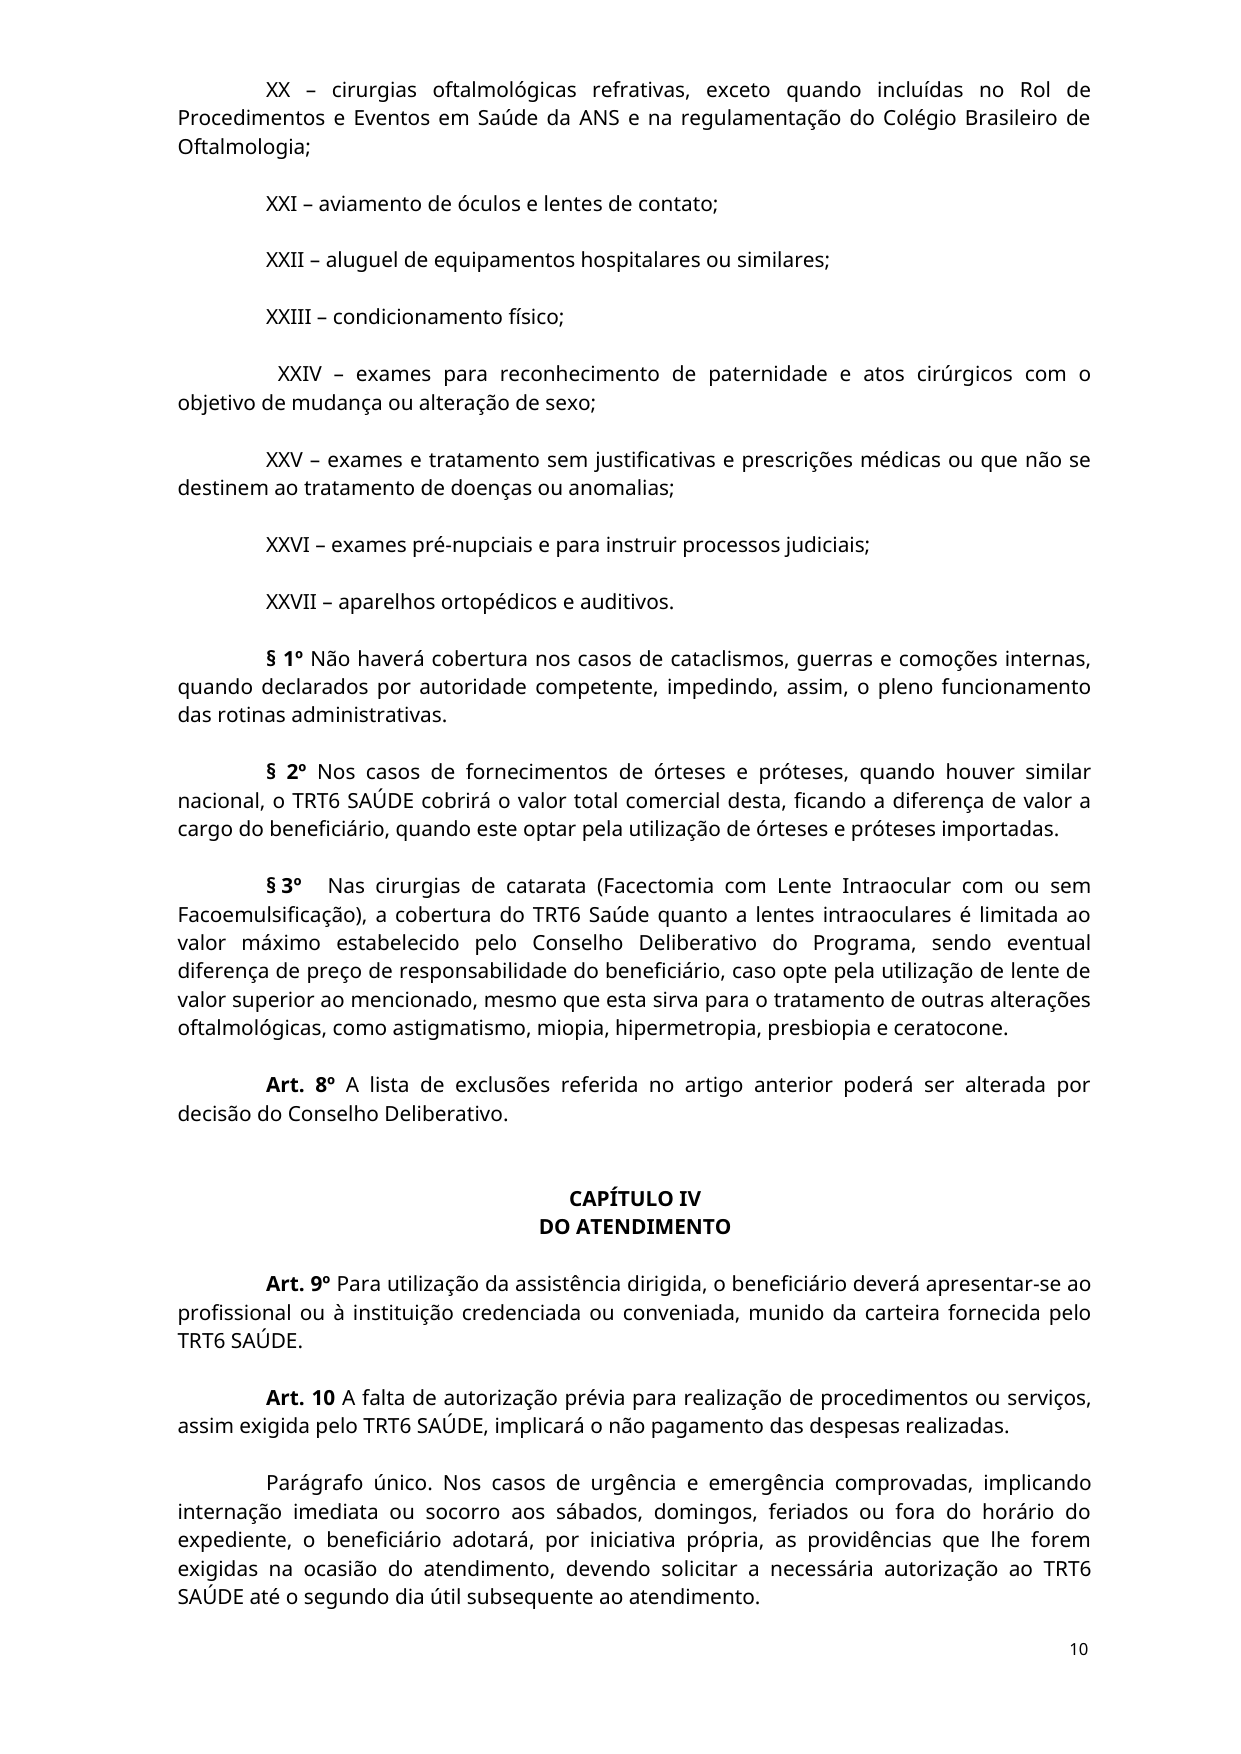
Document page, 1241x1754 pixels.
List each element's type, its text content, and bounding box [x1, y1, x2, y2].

text Art. 9º Para utilização da assistência dirigida, o beneficiário deverá apresentar-se ao profissional ou à instituição credenciada ou conveniada, munido da carteira fornecida pelo TRT6 SAÚDE. [177, 1269, 1092, 1355]
text DO ATENDIMENTO [177, 1212, 1092, 1241]
text § 3º Nas cirurgias de catarata (Facectomia com Lente Intraocular com ou sem Facoemulsificação), a cobertura do TRT6 Saúde quanto a lentes intraoculares é limitada ao valor máximo estabelecido pelo Conselho Deliberativo do Programa, sendo eventual diferença de preço de responsabilidade do beneficiário, caso opte pela utilização de lente de valor superior ao mencionado, mesmo que esta sirva para o tratamento de outras alterações oftalmológicas, como astigmatismo, miopia, hipermetropia, presbiopia e ceratocone. [177, 871, 1092, 1042]
text CAPÍTULO IV [177, 1184, 1092, 1212]
text XX – cirurgias oftalmológicas refrativas, exceto quando incluídas no Rol de Procedimentos e Eventos em Saúde da ANS e na regulamentação do Colégio Brasileiro de Oftalmologia; [177, 75, 1092, 160]
text XXVII – aparelhos ortopédicos e auditivos. [177, 587, 1092, 615]
text XXVI – exames pré-nupciais e para instruir processos judiciais; [177, 530, 1092, 558]
text XXV – exames e tratamento sem justificativas e prescrições médicas ou que não se destinem ao tratamento de doenças ou anomalias; [177, 445, 1092, 502]
text Art. 10 A falta de autorização prévia para realização de procedimentos ou serviços, assim exigida pelo TRT6 SAÚDE, implicará o não pagamento das despesas realizadas. [177, 1383, 1092, 1440]
text § 2º Nos casos de fornecimentos de órteses e próteses, quando houver similar nacional, o TRT6 SAÚDE cobrirá o valor total comercial desta, ficando a diferença de valor a cargo do beneficiário, quando este optar pela utilização de órteses e próteses importadas. [177, 757, 1092, 843]
text XXIII – condicionamento físico; [177, 302, 1092, 331]
text Art. 8º A lista de exclusões referida no artigo anterior poderá ser alterada por decisão do Conselho Deliberativo. [177, 1070, 1092, 1127]
text XXIV – exames para reconhecimento de paternidade e atos cirúrgicos com o objetivo de mudança ou alteração de sexo; [177, 359, 1092, 416]
text XXI – aviamento de óculos e lentes de contato; [177, 189, 1092, 217]
text § 1º Não haverá cobertura nos casos de cataclismos, guerras e comoções internas, quando declarados por autoridade competente, impedindo, assim, o pleno funcionamento das rotinas administrativas. [177, 644, 1092, 729]
text Parágrafo único. Nos casos de urgência e emergência comprovadas, implicando internação imediata ou socorro aos sábados, domingos, feriados ou fora do horário do expediente, o beneficiário adotará, por iniciativa própria, as providências que lhe forem exigidas na ocasião do atendimento, devendo solicitar a necessária autorização ao TRT6 SAÚDE até o segundo dia útil subsequente ao atendimento. [177, 1468, 1092, 1611]
text XXII – aluguel de equipamentos hospitalares ou similares; [177, 246, 1092, 274]
